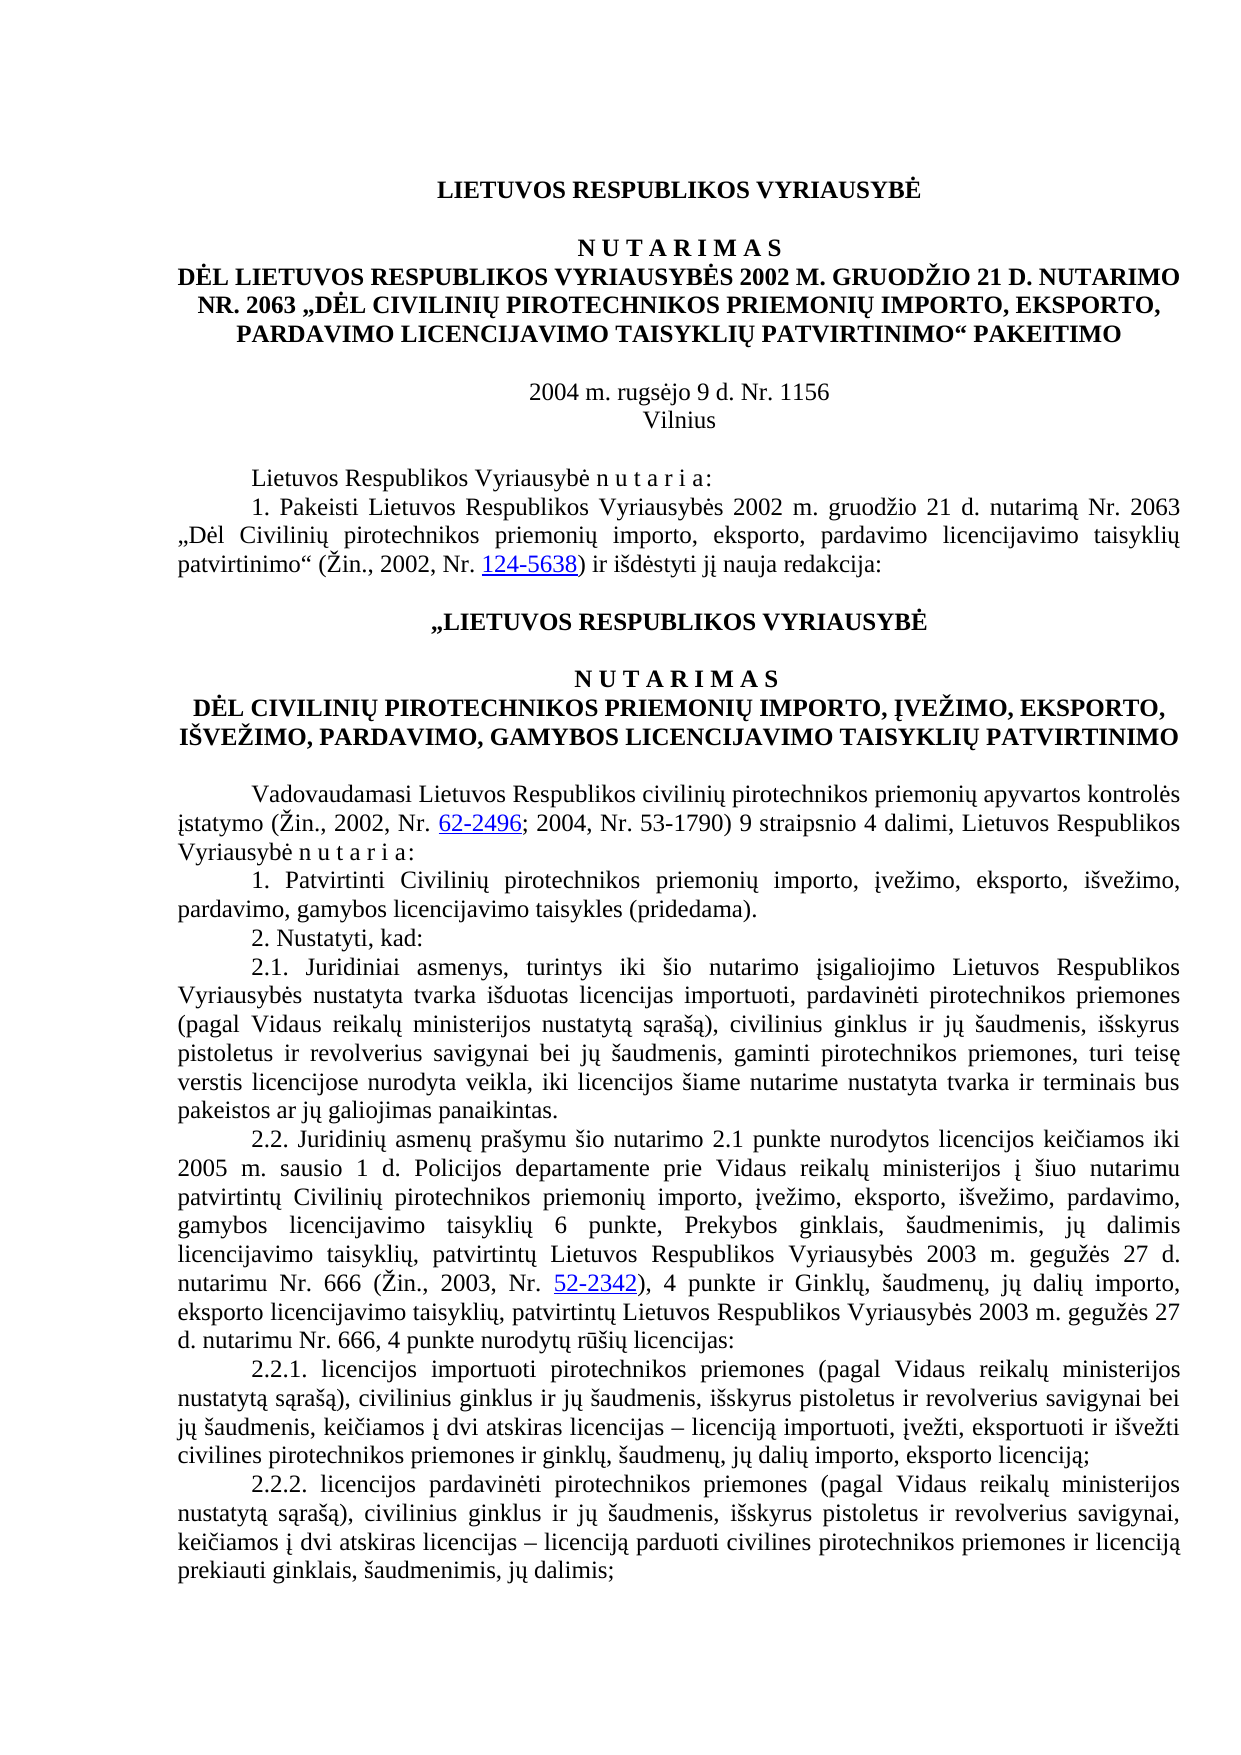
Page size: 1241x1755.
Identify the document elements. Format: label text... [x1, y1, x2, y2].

text LIETUVOS RESPUBLIKOS VYRIAUSYBĖ [177, 176, 1181, 204]
text 1. Patvirtinti Civilinių pirotechnikos priemonių importo, įvežimo, eksporto, išvežimo, pardavimo, gamybos licencijavimo taisykles (pridedama). [177, 866, 1181, 923]
text 2.1. Juridiniai asmenys, turintys iki šio nutarimo įsigaliojimo Lietuvos Respublikos Vyriausybės nustatyta tvarka išduotas licencijas importuoti, pardavinėti pirotechnikos priemones (pagal Vidaus reikalų ministerijos nustatytą sąrašą), civilinius ginklus ir jų šaudmenis, išskyrus pistoletus ir revolverius savigynai bei jų šaudmenis, gaminti pirotechnikos priemones, turi teisę verstis licencijose nurodyta veikla, iki licencijos šiame nutarime nustatyta tvarka ir terminais bus pakeistos ar jų galiojimas panaikintas. [177, 952, 1181, 1124]
text Lietuvos Respublikos Vyriausybė nutaria: [177, 463, 1181, 492]
text DĖL CIVILINIŲ PIROTECHNIKOS PRIEMONIŲ IMPORTO, ĮVEŽIMO, EKSPORTO, IŠVEŽIMO, PARDAVIMO, GAMYBOS LICENCIJAVIMO TAISYKLIŲ PATVIRTINIMO [177, 693, 1181, 751]
text 2.2.2. licencijos pardavinėti pirotechnikos priemones (pagal Vidaus reikalų ministerijos nustatytą sąrašą), civilinius ginklus ir jų šaudmenis, išskyrus pistoletus ir revolverius savigynai, keičiamos į dvi atskiras licencijas – licenciją parduoti civilines pirotechnikos priemones ir licenciją prekiauti ginklais, šaudmenimis, jų dalimis; [177, 1469, 1181, 1584]
text Vadovaudamasi Lietuvos Respublikos civilinių pirotechnikos priemonių apyvartos kontrolės įstatymo (Žin., 2002, Nr. 62-2496; 2004, Nr. 53-1790) 9 straipsnio 4 dalimi, Lietuvos Respublikos Vyriausybė nutaria: [177, 779, 1181, 866]
text N U T A R I M A S [177, 664, 1181, 693]
text 2. Nustatyti, kad: [177, 923, 1181, 952]
text Vilnius [177, 406, 1181, 434]
text N U T A R I M A S [177, 233, 1181, 262]
text DĖL LIETUVOS RESPUBLIKOS VYRIAUSYBĖS 2002 M. GRUODŽIO 21 D. NUTARIMO NR. 2063 „DĖL CIVILINIŲ PIROTECHNIKOS PRIEMONIŲ IMPORTO, EKSPORTO, PARDAVIMO LICENCIJAVIMO TAISYKLIŲ PATVIRTINIMO“ PAKEITIMO [177, 262, 1181, 348]
text 2004 m. rugsėjo 9 d. Nr. 1156 [177, 377, 1181, 406]
text 1. Pakeisti Lietuvos Respublikos Vyriausybės 2002 m. gruodžio 21 d. nutarimą Nr. 2063 „Dėl Civilinių pirotechnikos priemonių importo, eksporto, pardavimo licencijavimo taisyklių patvirtinimo“ (Žin., 2002, Nr. 124-5638) ir išdėstyti jį nauja redakcija: [177, 492, 1181, 578]
text 2.2. Juridinių asmenų prašymu šio nutarimo 2.1 punkte nurodytos licencijos keičiamos iki 2005 m. sausio 1 d. Policijos departamente prie Vidaus reikalų ministerijos į šiuo nutarimu patvirtintų Civilinių pirotechnikos priemonių importo, įvežimo, eksporto, išvežimo, pardavimo, gamybos licencijavimo taisyklių 6 punkte, Prekybos ginklais, šaudmenimis, jų dalimis licencijavimo taisyklių, patvirtintų Lietuvos Respublikos Vyriausybės 2003 m. gegužės 27 d. nutarimu Nr. 666 (Žin., 2003, Nr. 52-2342), 4 punkte ir Ginklų, šaudmenų, jų dalių importo, eksporto licencijavimo taisyklių, patvirtintų Lietuvos Respublikos Vyriausybės 2003 m. gegužės 27 d. nutarimu Nr. 666, 4 punkte nurodytų rūšių licencijas: [177, 1124, 1181, 1354]
text „LIETUVOS RESPUBLIKOS VYRIAUSYBĖ [177, 607, 1181, 636]
text 2.2.1. licencijos importuoti pirotechnikos priemones (pagal Vidaus reikalų ministerijos nustatytą sąrašą), civilinius ginklus ir jų šaudmenis, išskyrus pistoletus ir revolverius savigynai bei jų šaudmenis, keičiamos į dvi atskiras licencijas – licenciją importuoti, įvežti, eksportuoti ir išvežti civilines pirotechnikos priemones ir ginklų, šaudmenų, jų dalių importo, eksporto licenciją; [177, 1354, 1181, 1469]
